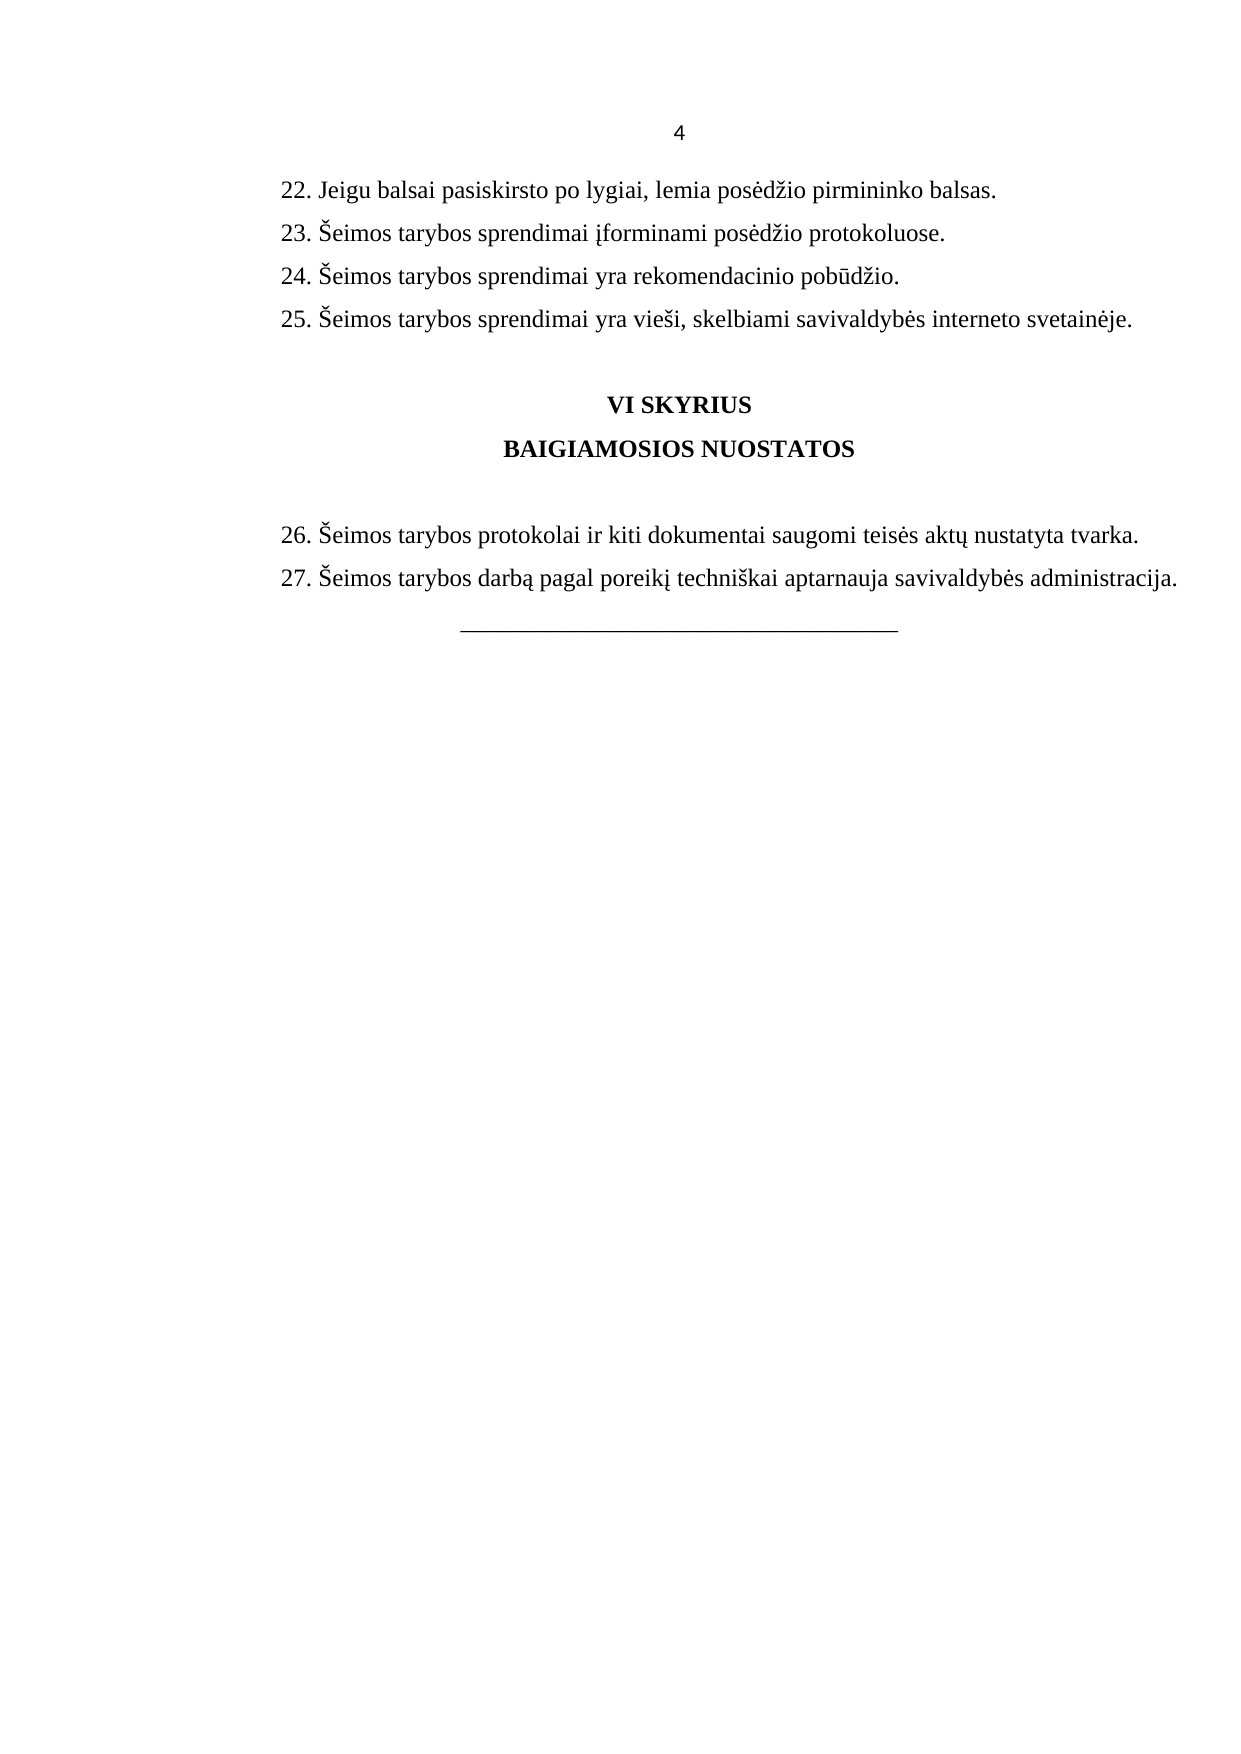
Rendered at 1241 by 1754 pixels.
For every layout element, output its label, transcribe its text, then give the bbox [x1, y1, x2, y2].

text ___________________________________ [177, 606, 1181, 635]
text 23. Šeimos tarybos sprendimai įforminami posėdžio protokoluose. [177, 218, 1181, 247]
text BAIGIAMOSIOS NUOSTATOS [177, 434, 1181, 462]
text 27. Šeimos tarybos darbą pagal poreikį techniškai aptarnauja savivaldybės administracija. [177, 563, 1181, 592]
text VI SKYRIUS [177, 391, 1181, 419]
text 22. Jeigu balsai pasiskirsto po lygiai, lemia posėdžio pirmininko balsas. [177, 175, 1181, 204]
text 26. Šeimos tarybos protokolai ir kiti dokumentai saugomi teisės aktų nustatyta tvarka. [177, 520, 1181, 549]
text 25. Šeimos tarybos sprendimai yra vieši, skelbiami savivaldybės interneto svetainėje. [177, 304, 1181, 333]
text 24. Šeimos tarybos sprendimai yra rekomendacinio pobūdžio. [177, 261, 1181, 290]
